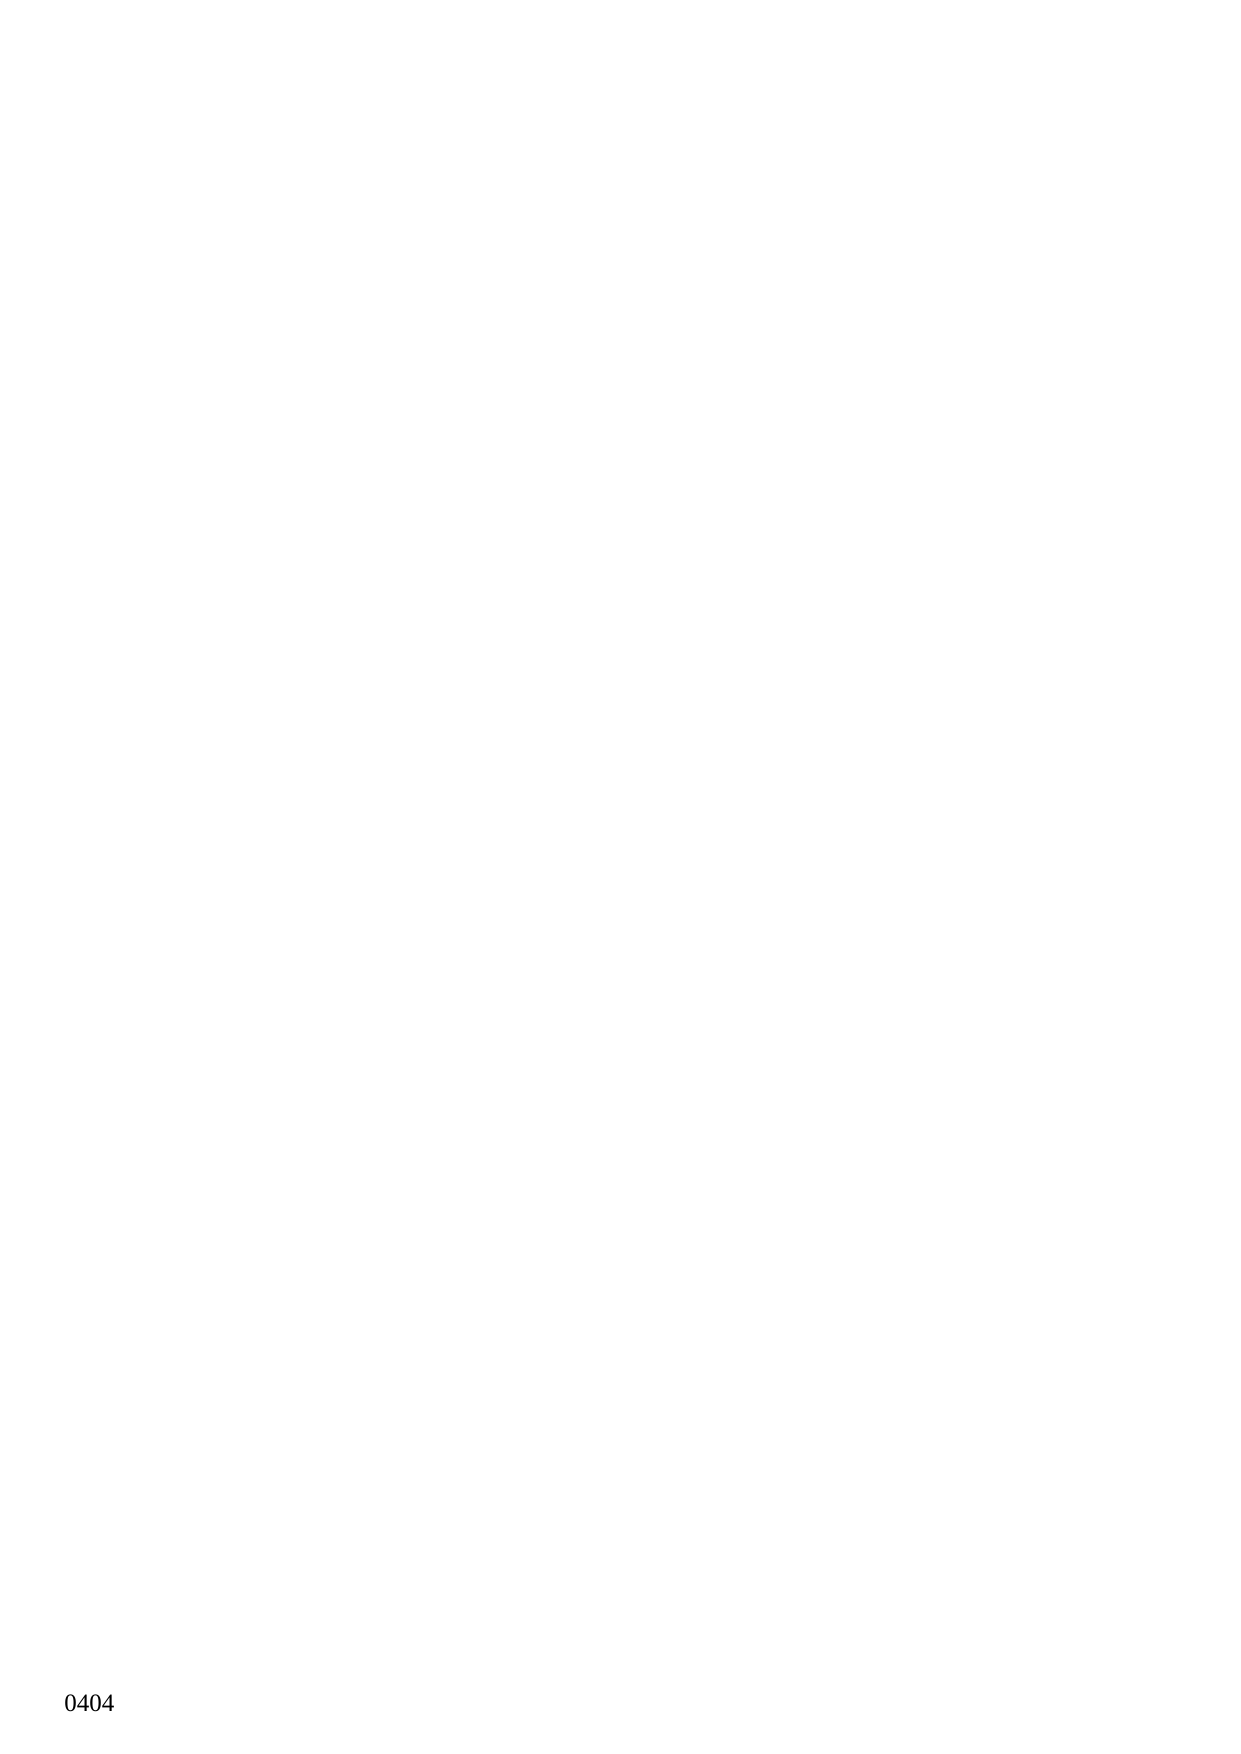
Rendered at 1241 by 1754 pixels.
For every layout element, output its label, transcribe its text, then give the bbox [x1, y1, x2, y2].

text 0404 [64, 1689, 120, 1715]
